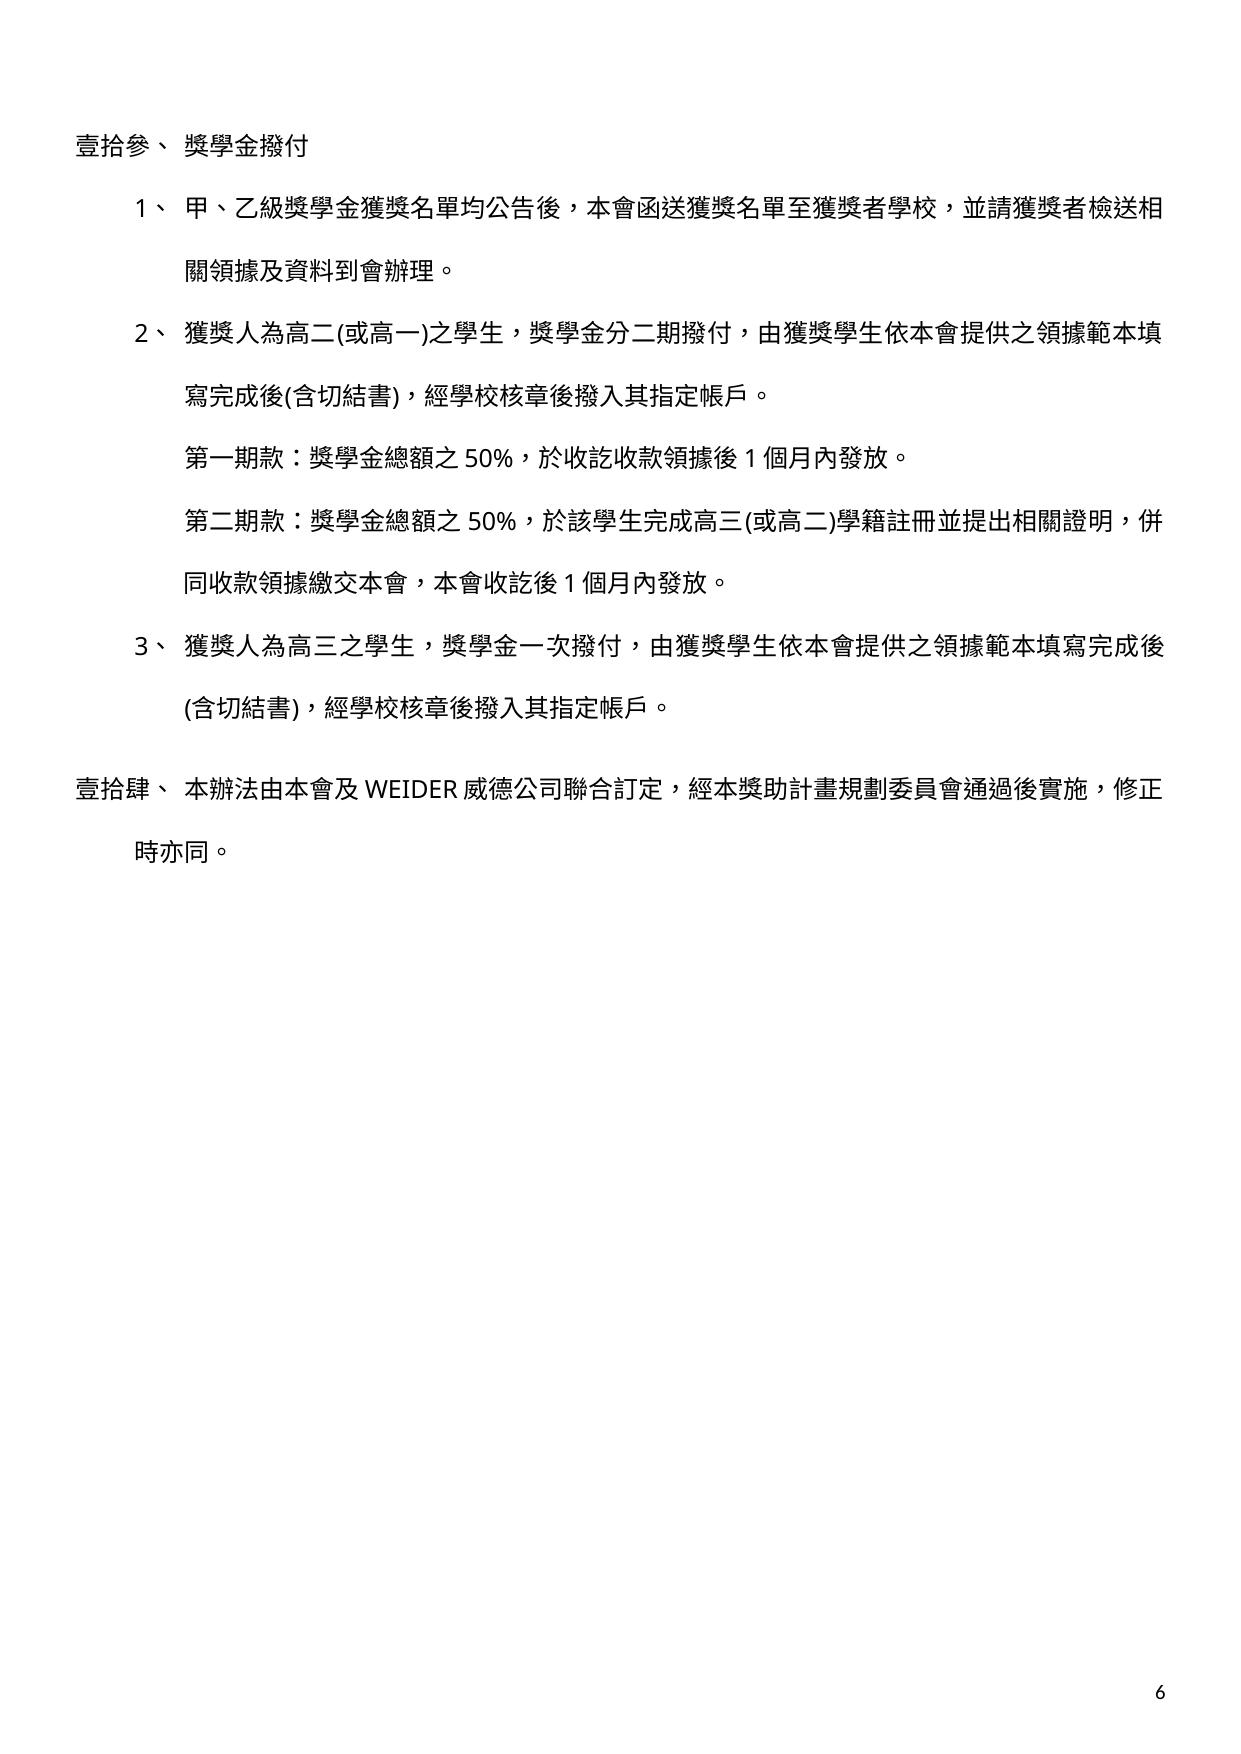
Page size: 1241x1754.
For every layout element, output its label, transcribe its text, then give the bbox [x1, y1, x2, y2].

list 獲獎人為高三之學生，獎學金一次撥付，由獲獎學生依本會提供之領據範本填寫完成後(含切結書)，經學校核章後撥入其指定帳戶。 [134, 602, 1165, 727]
list 本辦法由本會及WEIDER威德公司聯合訂定，經本獎助計畫規劃委員會通過後實施，修正時亦同。 [75, 746, 1165, 871]
text 第二期款：獎學金總額之50%，於該學生完成高三(或高二)學籍註冊並提出相關證明，併同收款領據繳交本會，本會收訖後1個月內發放。 [183, 477, 1165, 602]
list 獎學金撥付 [75, 102, 1165, 165]
list 甲、乙級獎學金獲獎名單均公告後，本會函送獲獎名單至獲獎者學校，並請獲獎者檢送相關領據及資料到會辦理。 [134, 165, 1165, 290]
text 第一期款：獎學金總額之50%，於收訖收款領據後1個月內發放。 [183, 415, 1165, 477]
list 獲獎人為高二(或高一)之學生，獎學金分二期撥付，由獲獎學生依本會提供之領據範本填寫完成後(含切結書)，經學校核章後撥入其指定帳戶。 [134, 290, 1165, 415]
